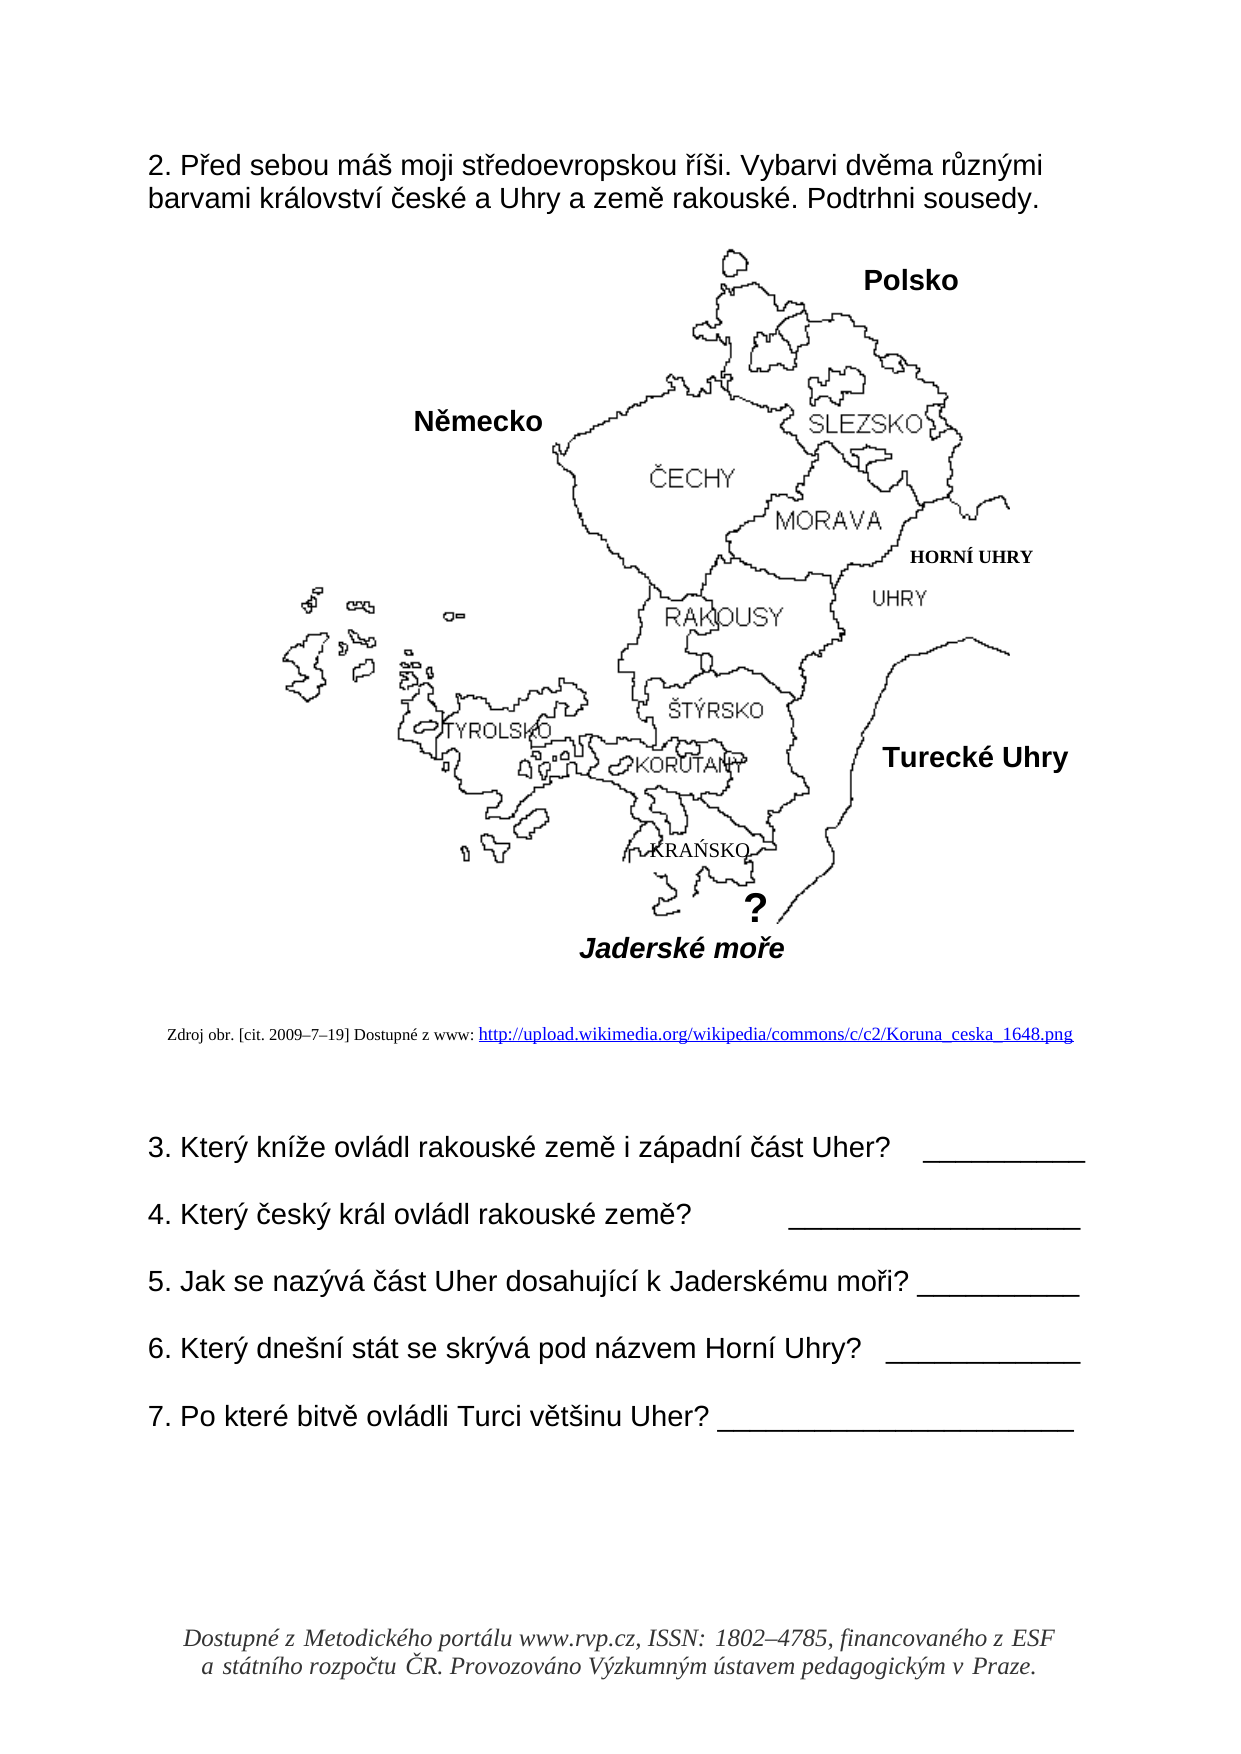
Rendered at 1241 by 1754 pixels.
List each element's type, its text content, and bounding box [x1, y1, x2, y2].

text 4. Který český král ovládl rakouské země? __________________ [148, 1197, 1092, 1231]
text HORNÍ UHRY [1012, 546, 1092, 567]
text Polsko [148, 263, 260, 296]
text KRAŃSKO [148, 838, 260, 862]
text KRAŃSKO [1012, 838, 1092, 862]
text ? [148, 883, 1092, 931]
text 2. Před sebou máš moji středoevropskou říši. Vybarvi dvěma různými barvami království české a Uhry a země rakouské. Podtrhni sousedy. [148, 148, 1092, 215]
text Zdroj obr. [cit. 2009–7–19] Dostupné z www: http://upload.wikimedia.org/wikipedia/commons/c/c2/Koruna_ceska_1648.png [148, 1022, 1092, 1044]
text Německo [148, 404, 260, 438]
text 7. Po které bitvě ovládli Turci většinu Uher? ______________________ [148, 1398, 1092, 1432]
text Německo [1012, 404, 1092, 438]
text Turecké Uhry [1012, 739, 1092, 773]
text 5. Jak se nazývá část Uher dosahující k Jaderskému moři? __________ [148, 1264, 1092, 1298]
text 3. Který kníže ovládl rakouské země i západní část Uher? __________ [148, 1130, 1092, 1164]
text Polsko [1012, 263, 1092, 296]
text 6. Který dnešní stát se skrývá pod názvem Horní Uhry? ____________ [148, 1331, 1092, 1365]
text HORNÍ UHRY [148, 546, 260, 567]
text Jaderské moře [148, 931, 1092, 965]
text Turecké Uhry [148, 739, 260, 773]
